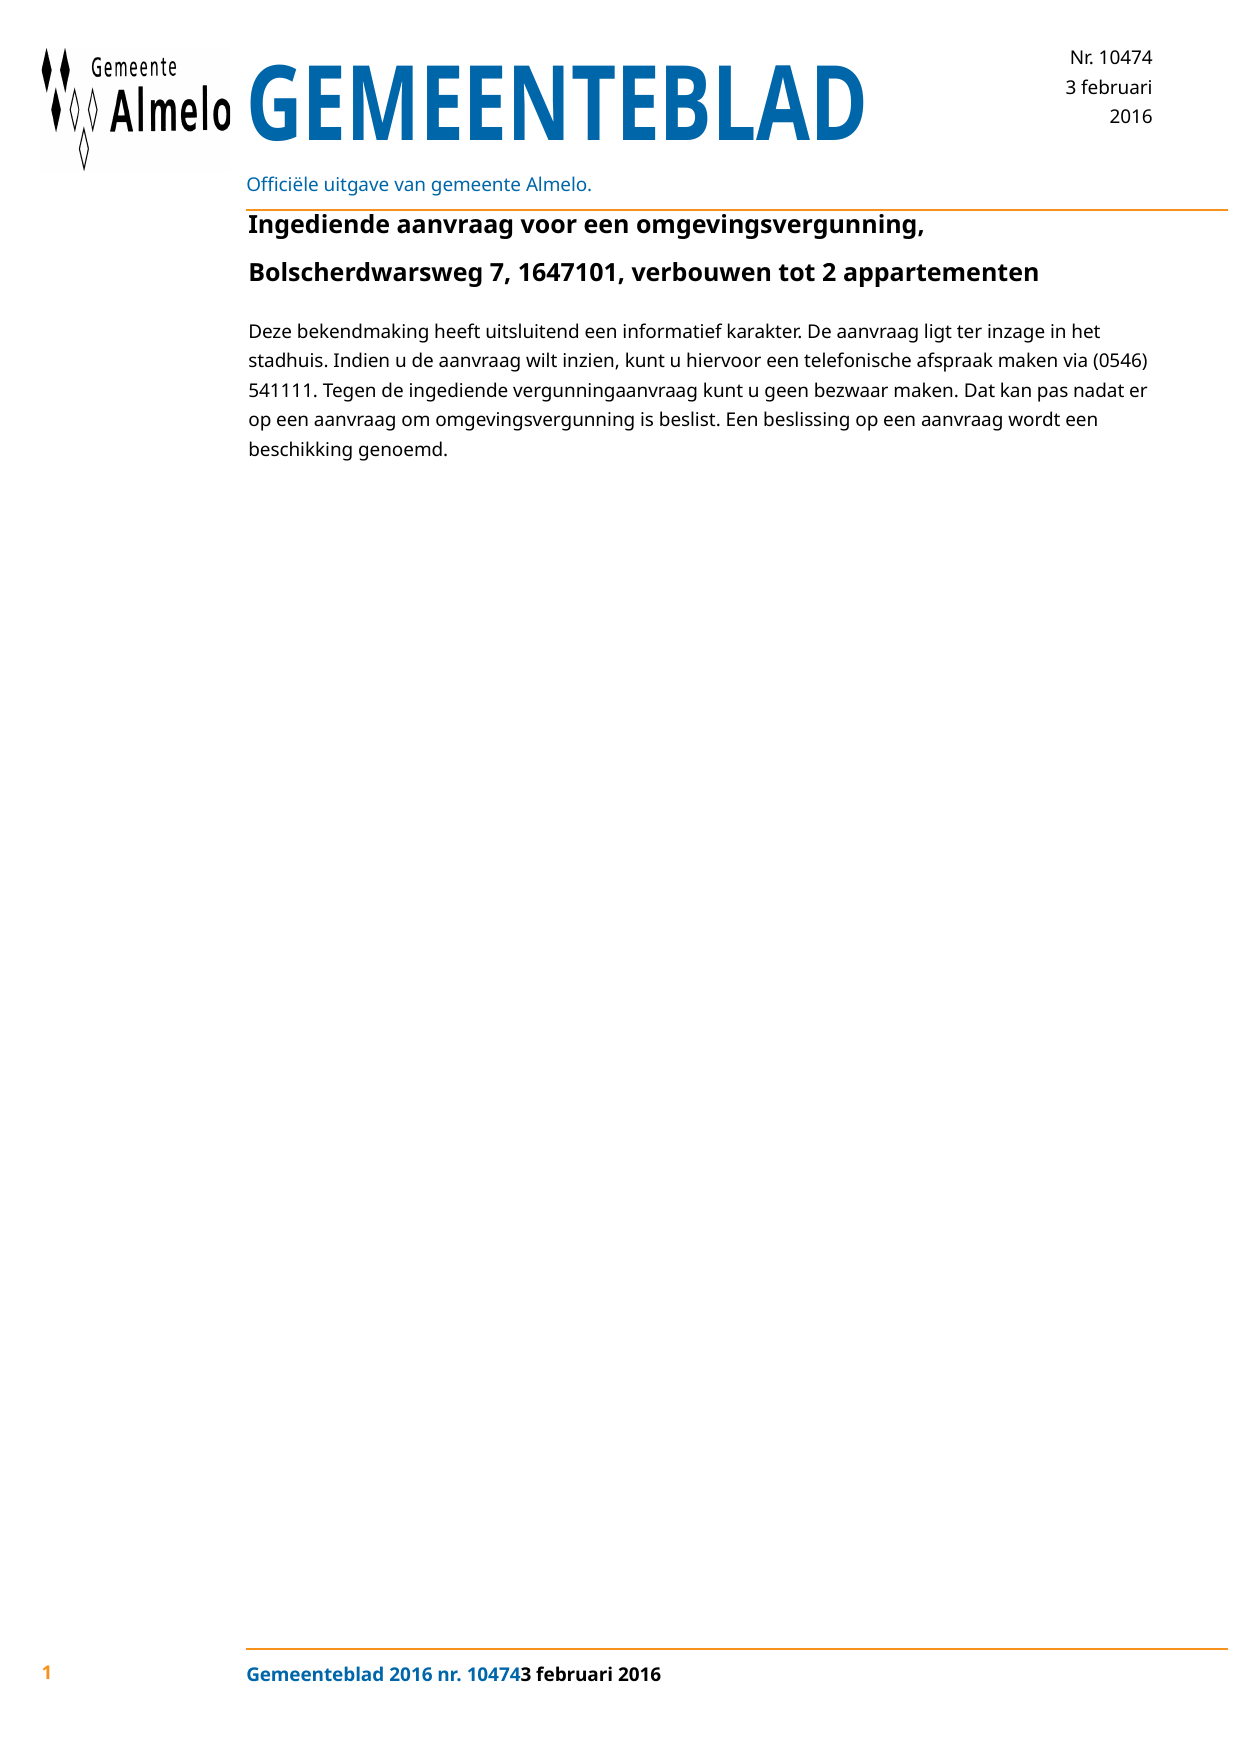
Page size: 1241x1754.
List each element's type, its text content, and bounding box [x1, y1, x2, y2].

text Ingediende aanvraag voor een omgevingsvergunning, Bolscherdwarsweg 7, 1647101, verbouwen tot 2 appartementen [248, 211, 1152, 288]
text Deze bekendmaking heeft uitsluitend een informatief karakter. De aanvraag ligt ter inzage in het stadhuis. Indien u de aanvraag wilt inzien, kunt u hiervoor een telefonische afspraak maken via (0546) 541111. Tegen de ingediende vergunningaanvraag kunt u geen bezwaar maken. Dat kan pas nadat er op een aanvraag om omgevingsvergunning is beslist. Een beslissing op een aanvraag wordt een beschikking genoemd. [248, 318, 1152, 462]
picture [41, 47, 231, 172]
